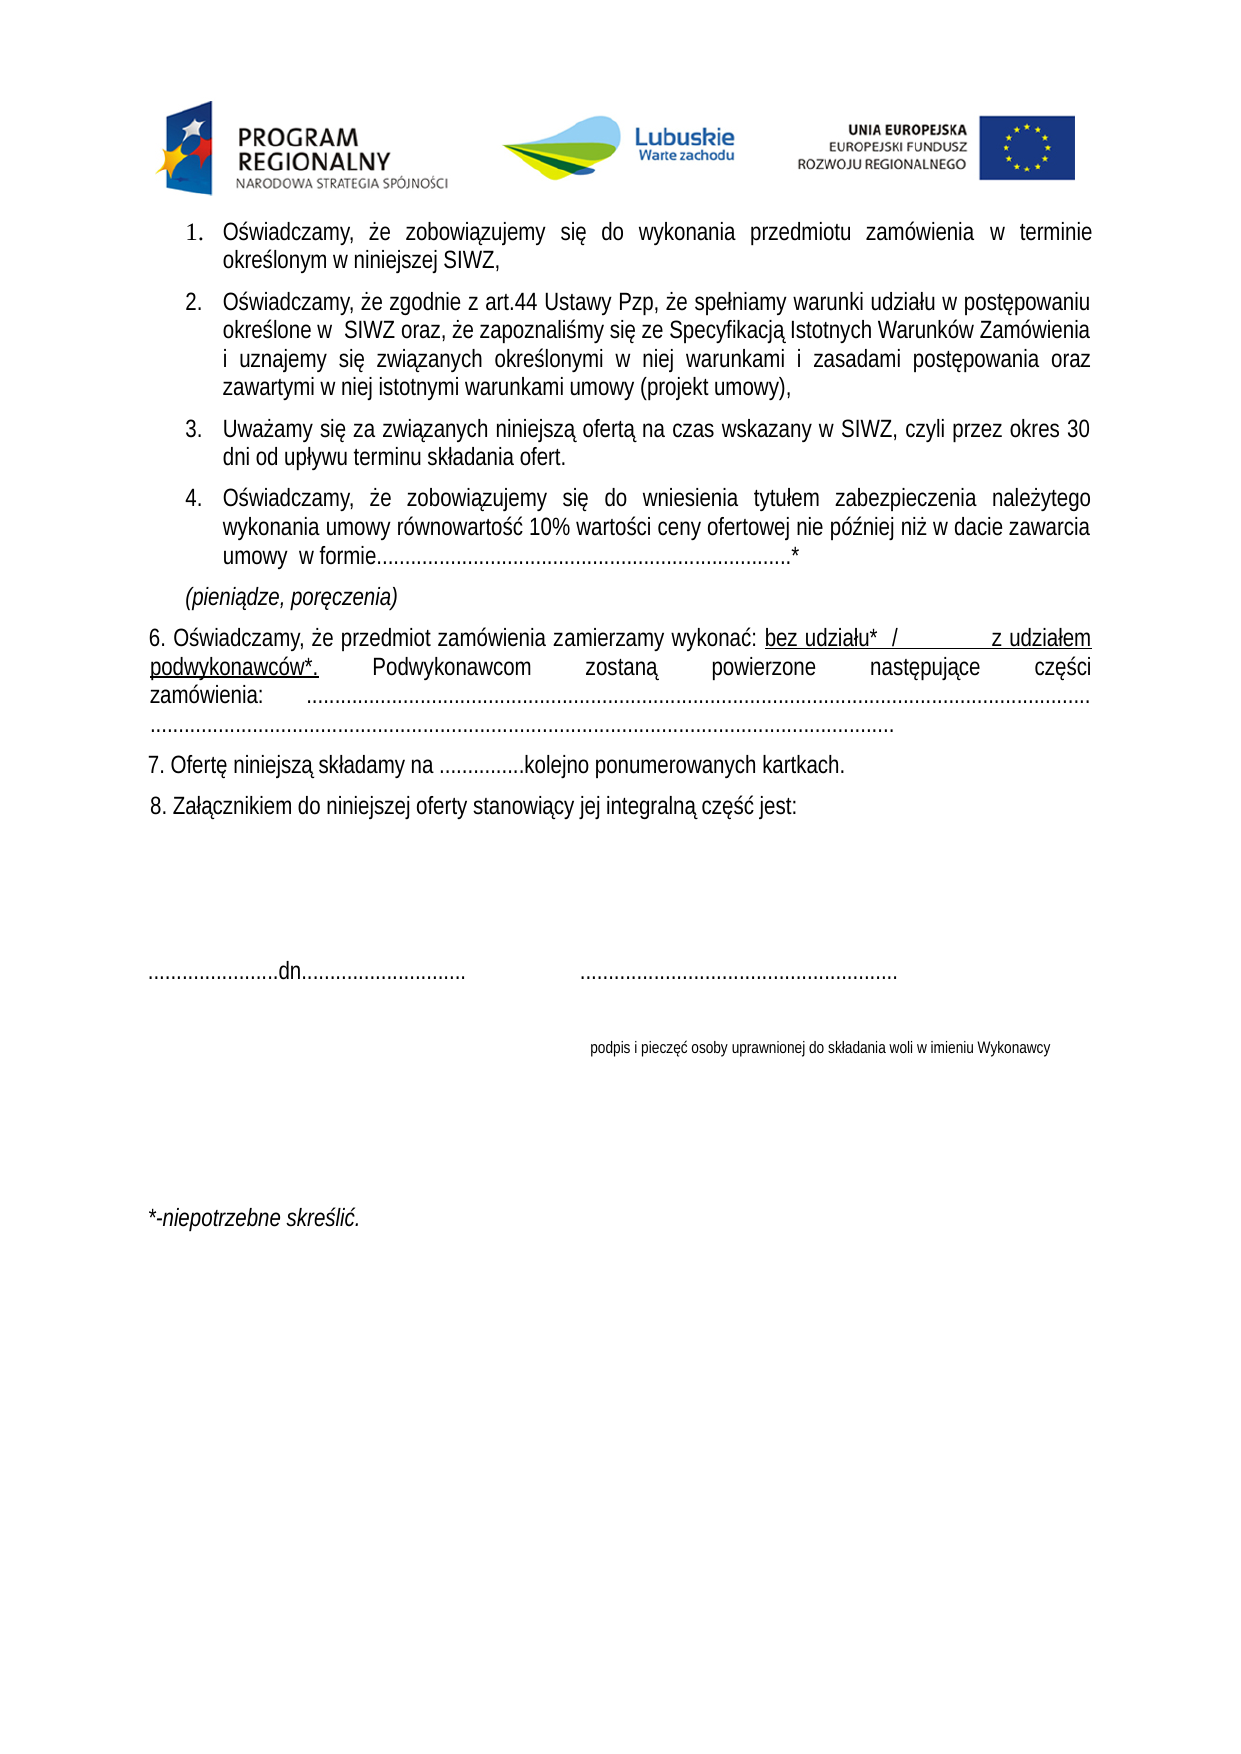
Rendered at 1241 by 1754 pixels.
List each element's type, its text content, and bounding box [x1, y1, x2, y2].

list Oświadczamy, że zobowiązujemy się do wykonania przedmiotu zamówienia w terminie określonym w niniejszej SIWZ, [185, 217, 1092, 274]
text 8. Załącznikiem do niniejszej oferty stanowiący jej integralną część jest: [110, 791, 1092, 820]
list Oświadczamy, że zobowiązujemy się do wniesienia tytułem zabezpieczenia należytego wykonania umowy równowartość 10% wartości ceny ofertowej nie później niż w dacie zawarcia umowy w formie.........................................................................* [185, 483, 1092, 569]
text podpis i pieczęć osoby uprawnionej do składania woli w imieniu Wykonawcy [590, 1038, 1092, 1067]
list Uważamy się za związanych niniejszą ofertą na czas wskazany w SIWZ, czyli przez okres 30 dni od upływu terminu składania ofert. [185, 413, 1092, 471]
text .......................dn............................. ........................................................ [148, 956, 1092, 984]
text 6. Oświadczamy, że przedmiot zamówienia zamierzamy wykonać: bez udziału* / z udziałem podwykonawców*. Podwykonawcom zostaną powierzone następujące części zamówienia: ............................................................................................................................................................................................................................................................................. [149, 623, 1092, 737]
text (pieniądze, poręczenia) [185, 582, 1092, 610]
text *-niepotrzebne skreślić. [148, 1203, 1092, 1231]
text 7. Ofertę niniejszą składamy na ...............kolejno ponumerowanych kartkach. [148, 750, 1092, 779]
list Oświadczamy, że zgodnie z art.44 Ustawy Pzp, że spełniamy warunki udziału w postępowaniu określone w SIWZ oraz, że zapoznaliśmy się ze Specyfikacją Istotnych Warunków Zamówienia i uznajemy się związanych określonymi w niej warunkami i zasadami postępowania oraz zawartymi w niej istotnymi warunkami umowy (projekt umowy), [185, 286, 1092, 401]
